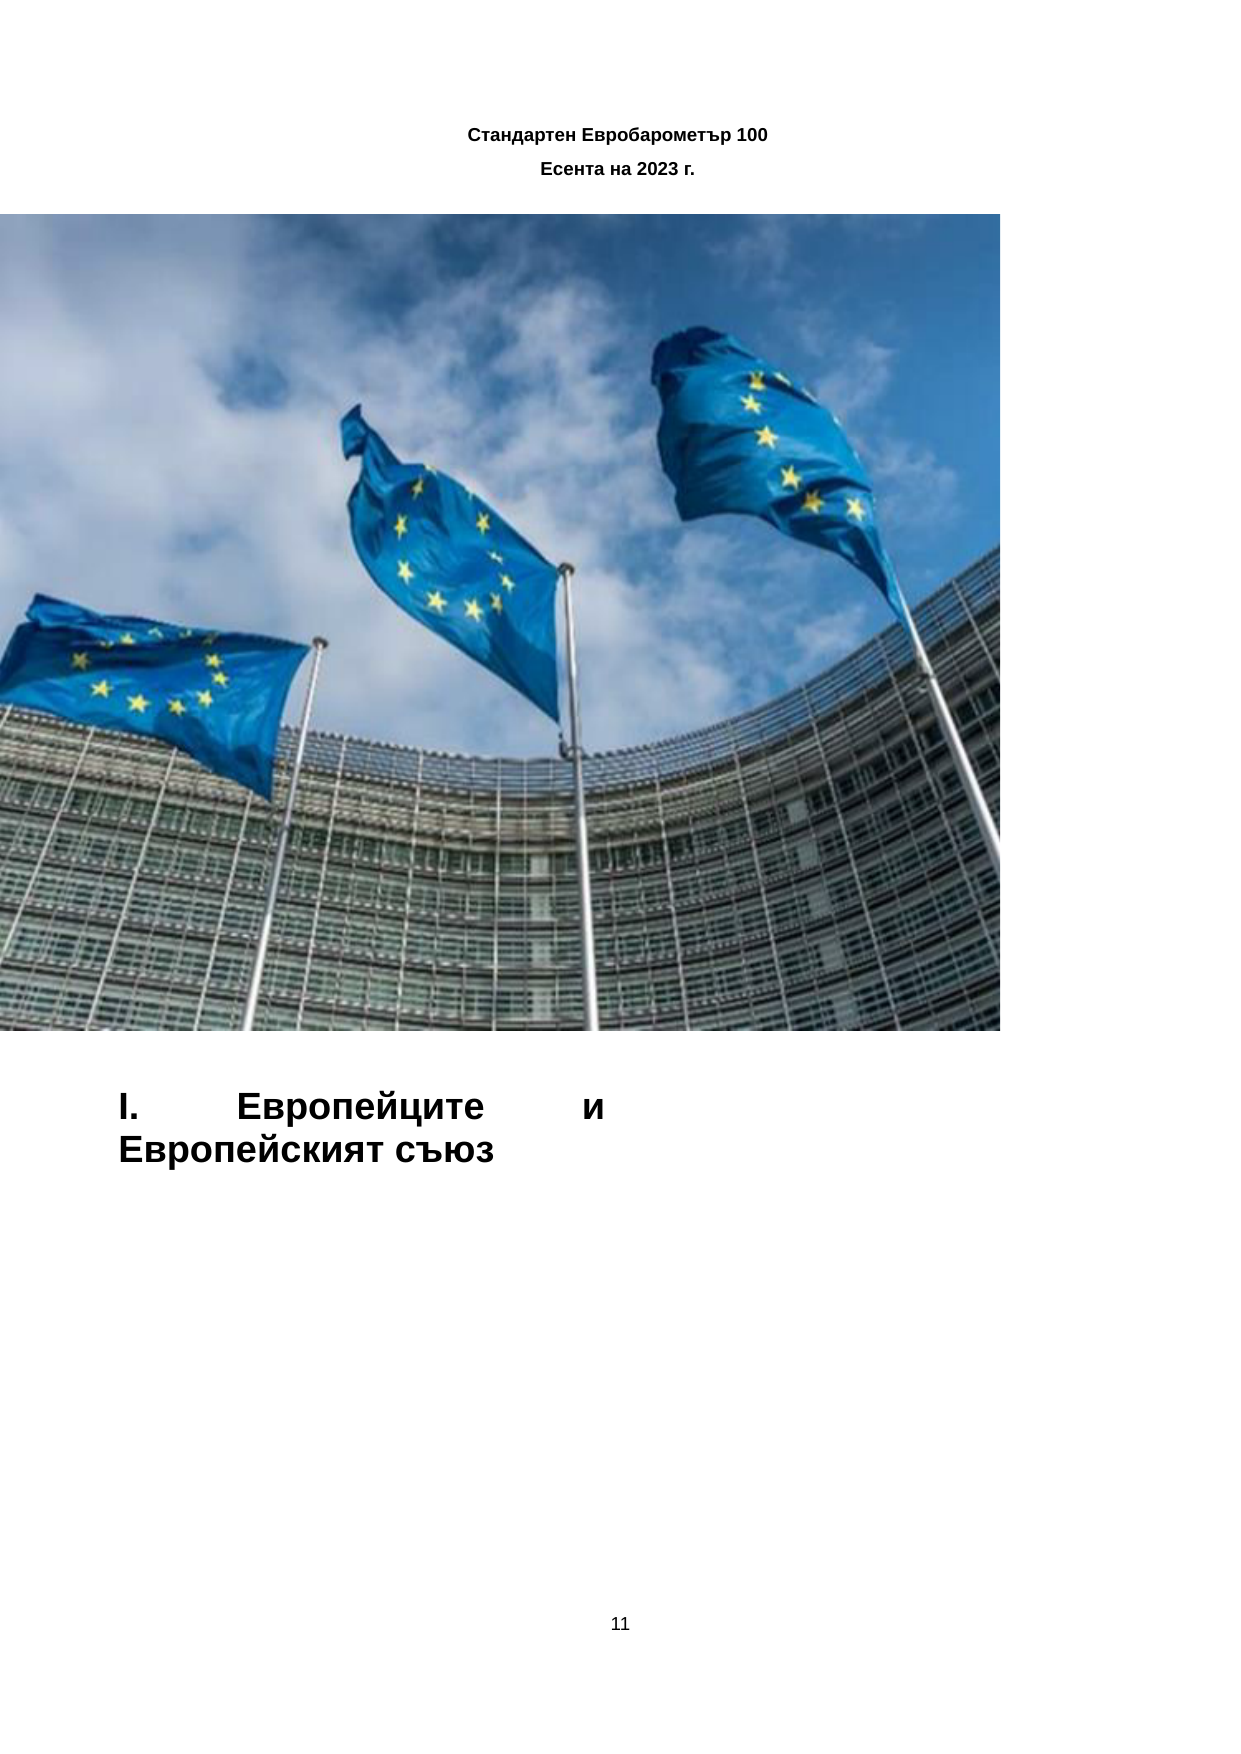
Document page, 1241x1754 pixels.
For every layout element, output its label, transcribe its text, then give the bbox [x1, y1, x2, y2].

subtitle I. Европейците и Европейският съюз [118, 1083, 605, 1171]
picture [0, 214, 1001, 1031]
